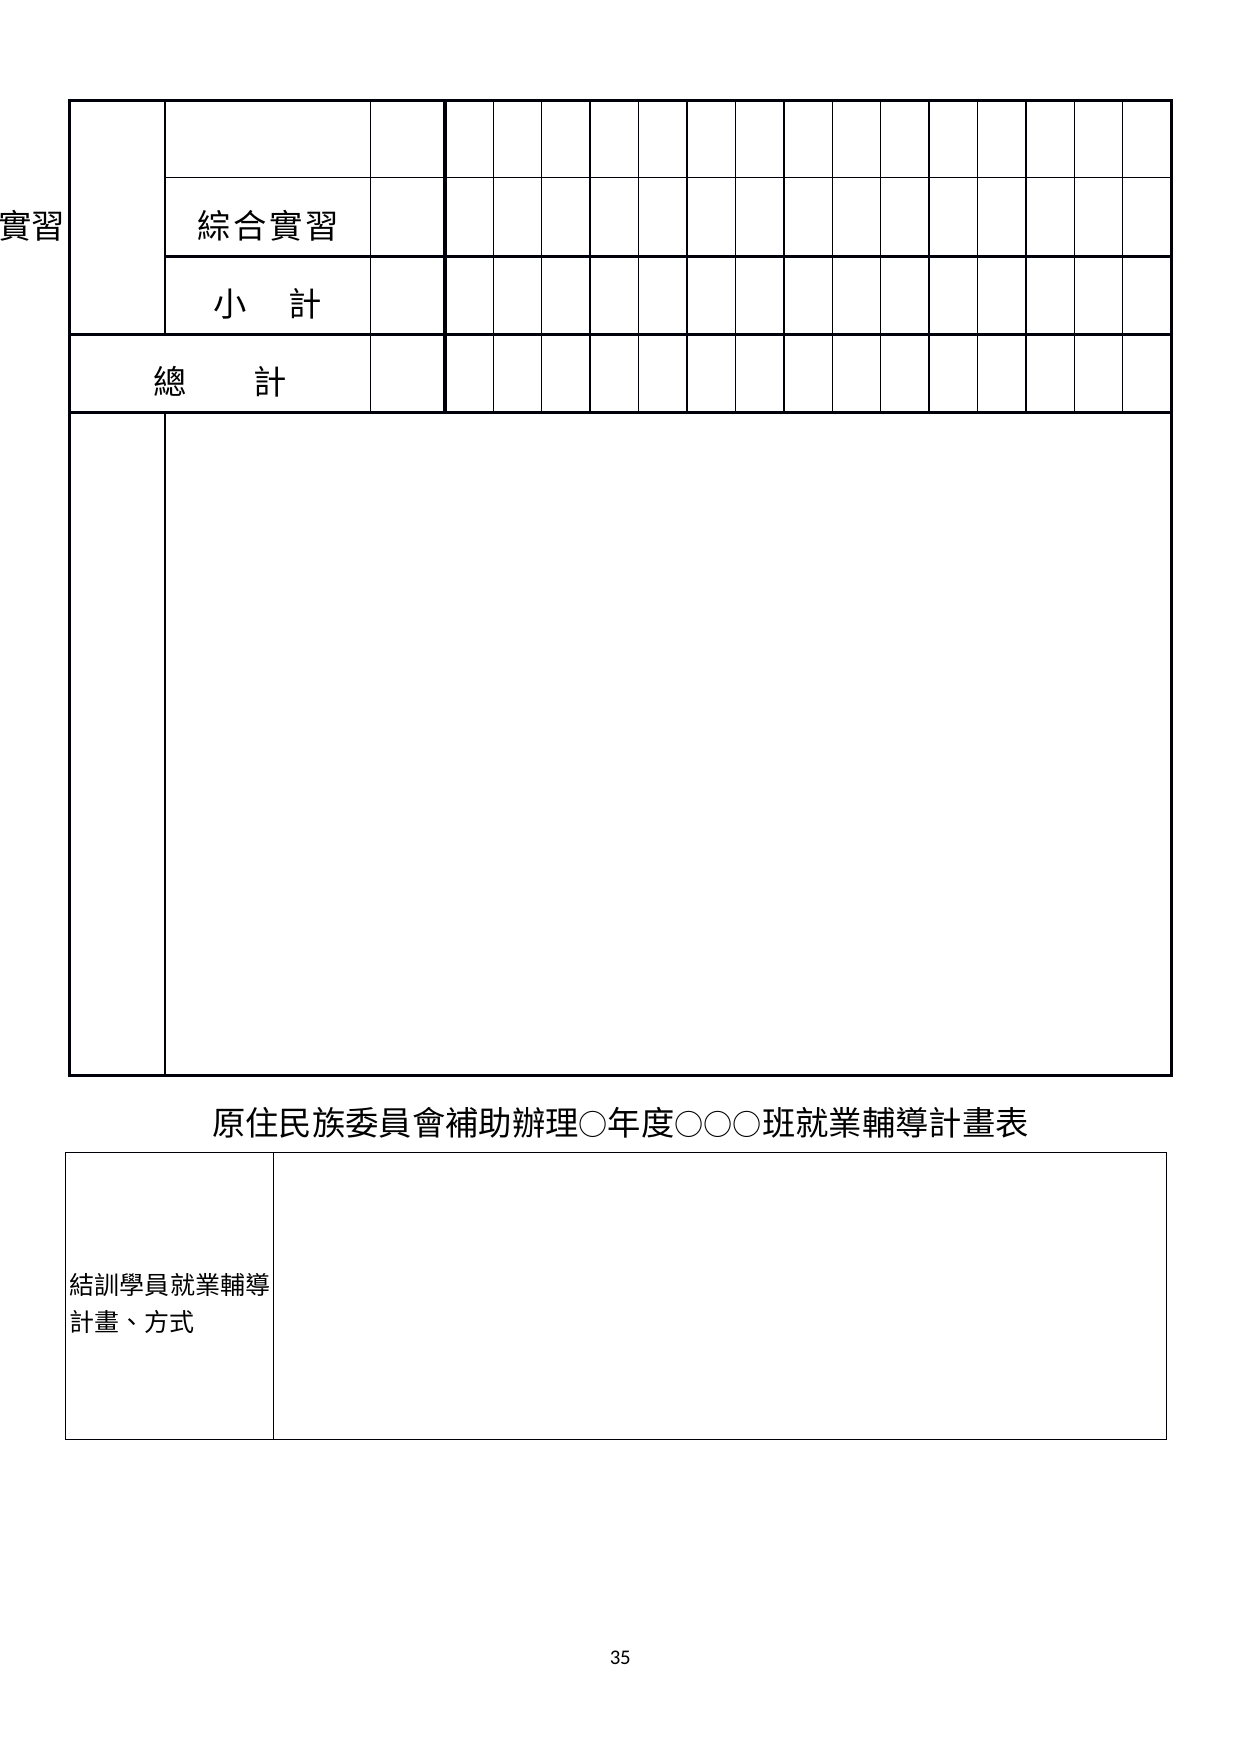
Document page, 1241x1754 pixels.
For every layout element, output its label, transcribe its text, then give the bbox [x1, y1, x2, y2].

table_cell [494, 178, 541, 255]
table_cell [639, 336, 686, 411]
table_header [274, 1153, 1166, 1439]
table_cell [591, 336, 638, 411]
table_cell [1075, 178, 1122, 255]
table_cell [371, 178, 443, 255]
table_cell [1075, 102, 1122, 177]
table_cell [591, 178, 638, 255]
table_cell [978, 102, 1025, 177]
table_cell [542, 336, 589, 411]
table_cell [688, 336, 735, 411]
table_cell 小計 [166, 258, 370, 333]
table_cell [1027, 102, 1074, 177]
table_cell [688, 102, 735, 177]
table_cell [542, 178, 589, 255]
table_cell [881, 102, 928, 177]
table_header 結訓學員就業輔導計畫、方式 [66, 1153, 273, 1439]
table_cell [1075, 258, 1122, 333]
table_cell [447, 258, 493, 333]
table_cell [881, 178, 928, 255]
table_cell [542, 102, 589, 177]
table_cell [1123, 178, 1170, 255]
table_cell [736, 258, 783, 333]
table_cell [1075, 336, 1122, 411]
table_cell 綜合實習 [166, 178, 370, 255]
table_cell [371, 102, 443, 177]
table_cell [494, 258, 541, 333]
text 原住民族委員會補助辦理○年度○○○班就業輔導計畫表 [69, 1077, 1171, 1152]
table_cell [978, 336, 1025, 411]
table_cell [785, 336, 832, 411]
table_cell [447, 178, 493, 255]
table_cell [1123, 102, 1170, 177]
table_cell [978, 258, 1025, 333]
table_cell [930, 102, 977, 177]
table_cell [447, 102, 493, 177]
table_cell [639, 258, 686, 333]
table_cell [591, 258, 638, 333]
table_cell [371, 258, 443, 333]
table_cell [688, 178, 735, 255]
table_cell [833, 258, 880, 333]
table_cell [785, 258, 832, 333]
table_cell [785, 102, 832, 177]
table_cell [736, 102, 783, 177]
table_cell [494, 336, 541, 411]
table_cell [978, 178, 1025, 255]
table_cell [494, 102, 541, 177]
table_cell [736, 178, 783, 255]
table_cell 總計 [71, 336, 370, 411]
table_cell 備註 [71, 414, 164, 1074]
table_cell [688, 258, 735, 333]
table_cell [447, 336, 493, 411]
table_cell [166, 414, 1170, 1074]
table_cell [639, 178, 686, 255]
table_cell [930, 258, 977, 333]
table_cell [371, 336, 443, 411]
table_cell [881, 258, 928, 333]
table_cell [542, 258, 589, 333]
table_cell [785, 178, 832, 255]
table_cell [930, 178, 977, 255]
table_cell 應用實習 [71, 102, 164, 333]
table_cell [881, 336, 928, 411]
table_cell [1123, 336, 1170, 411]
table_cell [166, 102, 370, 177]
table_cell [930, 336, 977, 411]
table_cell [833, 178, 880, 255]
table_cell [736, 336, 783, 411]
table_cell [1027, 336, 1074, 411]
table_cell [591, 102, 638, 177]
table_cell [833, 102, 880, 177]
table_cell [833, 336, 880, 411]
table_cell [639, 102, 686, 177]
table_cell [1123, 258, 1170, 333]
table_cell [1027, 258, 1074, 333]
table_cell [1027, 178, 1074, 255]
